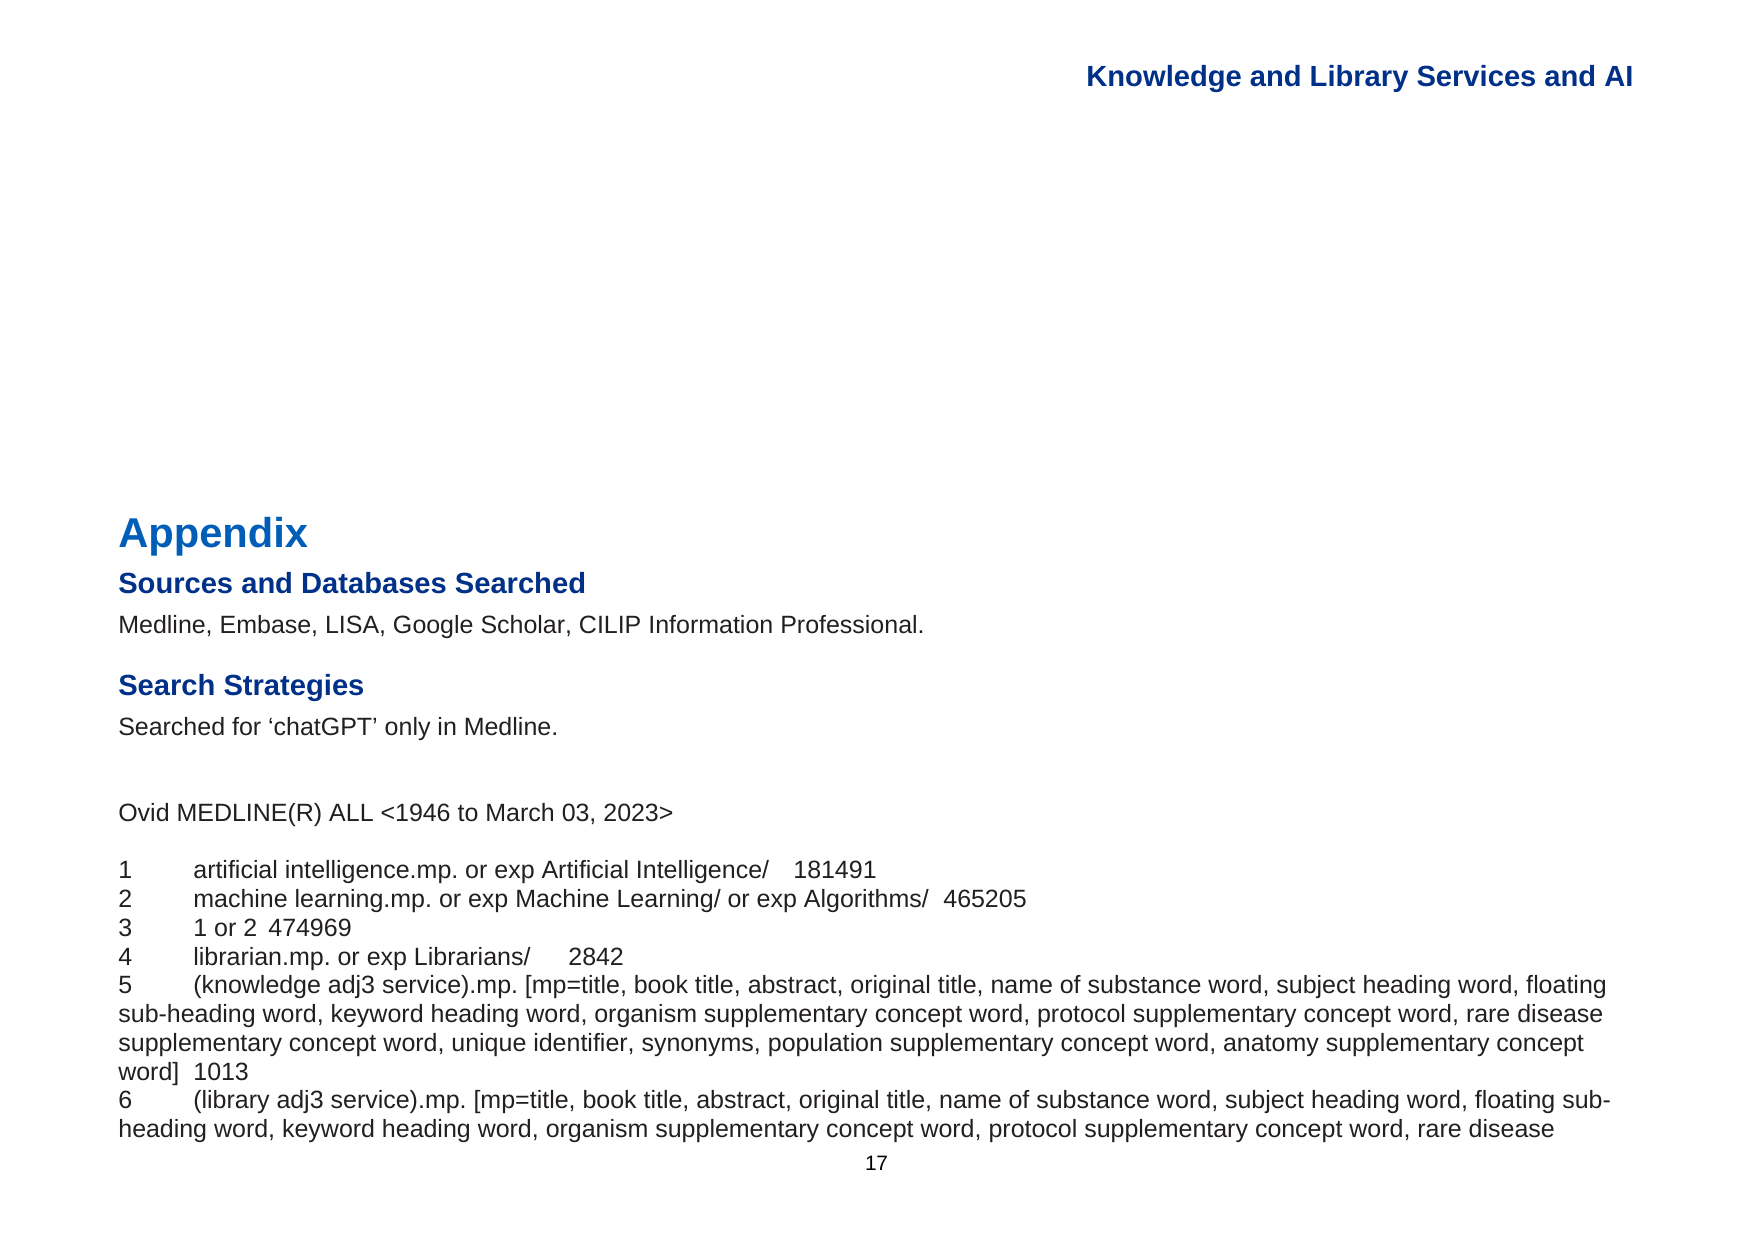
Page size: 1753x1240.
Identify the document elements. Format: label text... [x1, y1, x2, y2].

text 4 librarian.mp. or exp Librarians/ 2842 [118, 942, 1634, 971]
text 5 (knowledge adj3 service).mp. [mp=title, book title, abstract, original title, name of substance word, subject heading word, floating sub-heading word, keyword heading word, organism supplementary concept word, protocol supplementary concept word, rare disease supplementary concept word, unique identifier, synonyms, population supplementary concept word, anatomy supplementary concept word] 1013 [118, 971, 1634, 1086]
text 2 machine learning.mp. or exp Machine Learning/ or exp Algorithms/ 465205 [118, 884, 1634, 913]
text 6 (library adj3 service).mp. [mp=title, book title, abstract, original title, name of substance word, subject heading word, floating sub-heading word, keyword heading word, organism supplementary concept word, protocol supplementary concept word, rare disease [118, 1086, 1634, 1143]
text Ovid MEDLINE(R) ALL <1946 to March 03, 2023> [118, 798, 1634, 827]
text Medline, Embase, LISA, Google Scholar, CILIP Information Professional. [118, 610, 1634, 639]
text Searched for ‘chatGPT’ only in Medline. [118, 712, 1634, 741]
subtitle Sources and Databases Searched [118, 566, 1634, 600]
text 1 artificial intelligence.mp. or exp Artificial Intelligence/ 181491 [118, 856, 1634, 884]
text 3 1 or 2 474969 [118, 913, 1634, 942]
subtitle Appendix [118, 508, 1634, 556]
subtitle Search Strategies [118, 668, 1634, 701]
